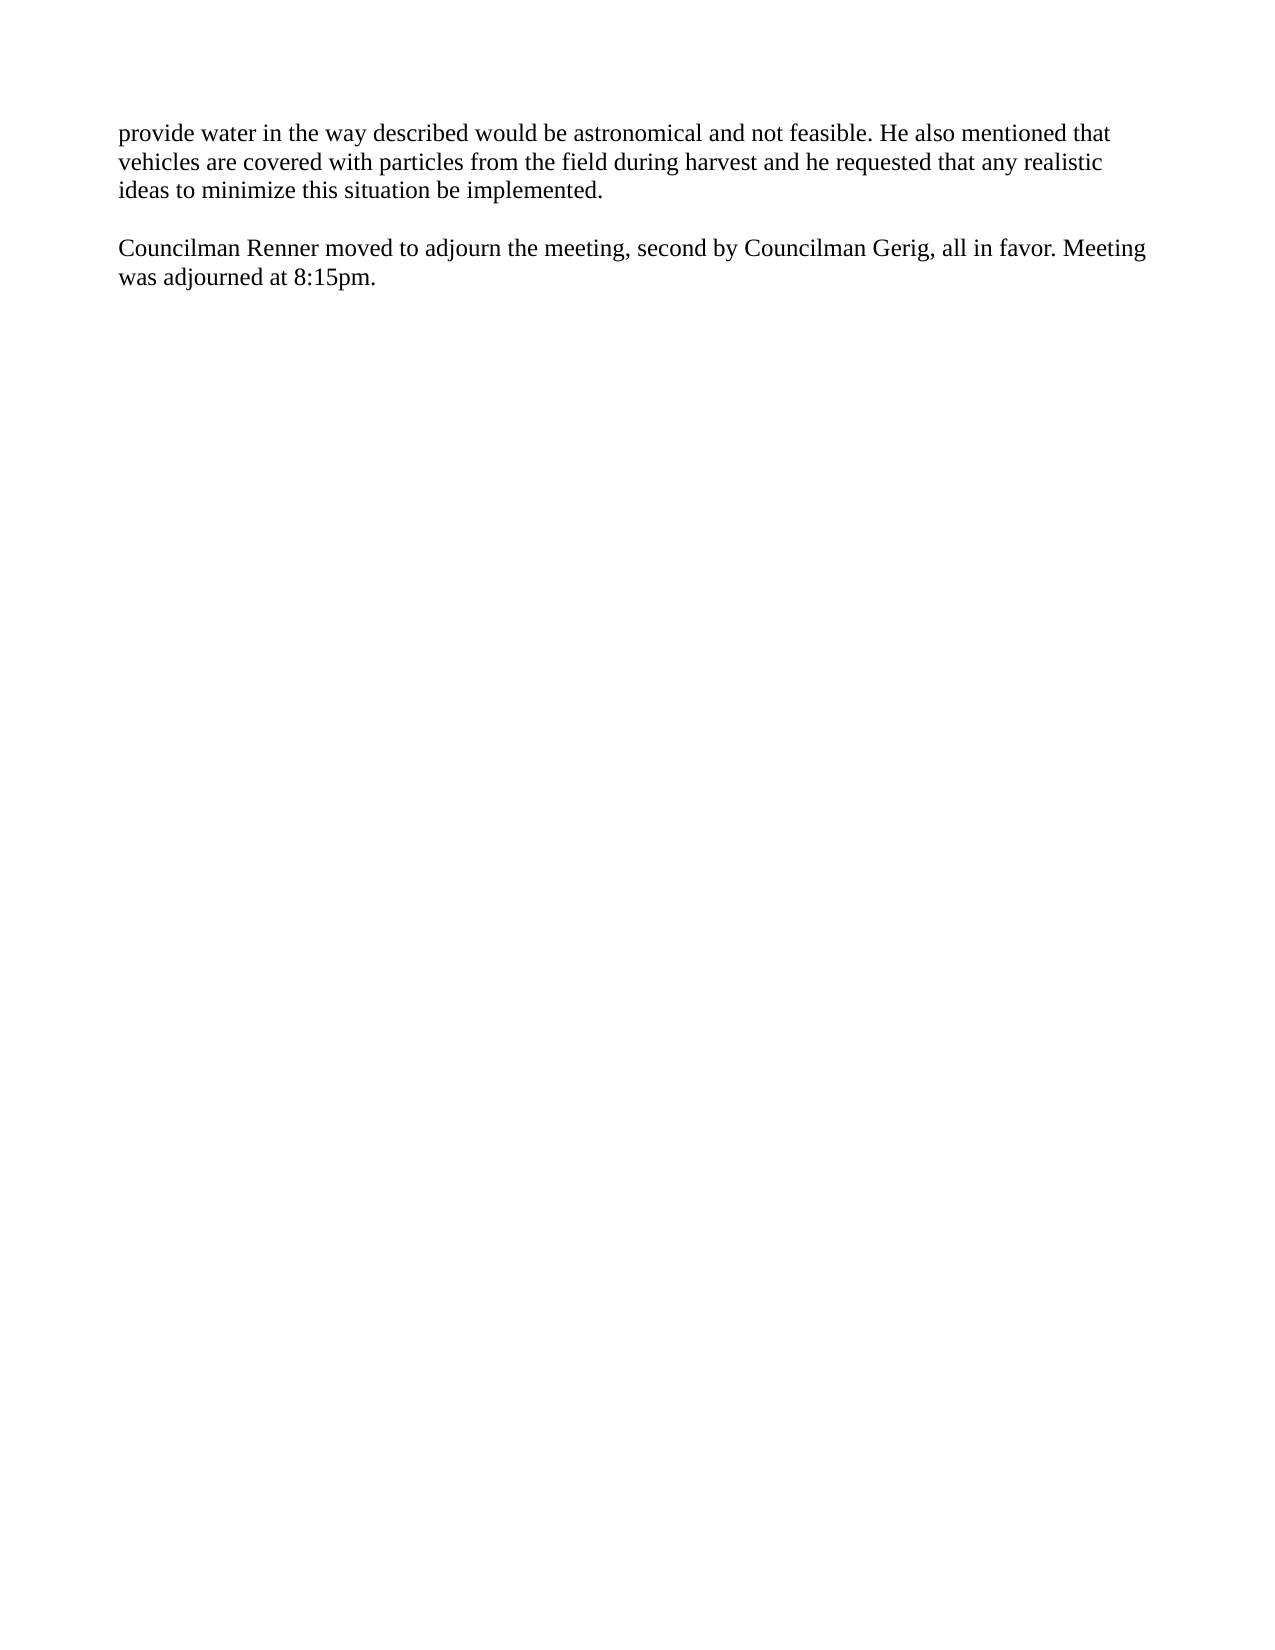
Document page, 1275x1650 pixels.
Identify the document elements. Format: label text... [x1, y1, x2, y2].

text Councilman Renner moved to adjourn the meeting, second by Councilman Gerig, all in favor. Meeting was adjourned at 8:15pm. [118, 233, 1157, 291]
text provide water in the way described would be astronomical and not feasible. He also mentioned that vehicles are covered with particles from the field during harvest and he requested that any realistic ideas to minimize this situation be implemented. [118, 118, 1157, 204]
